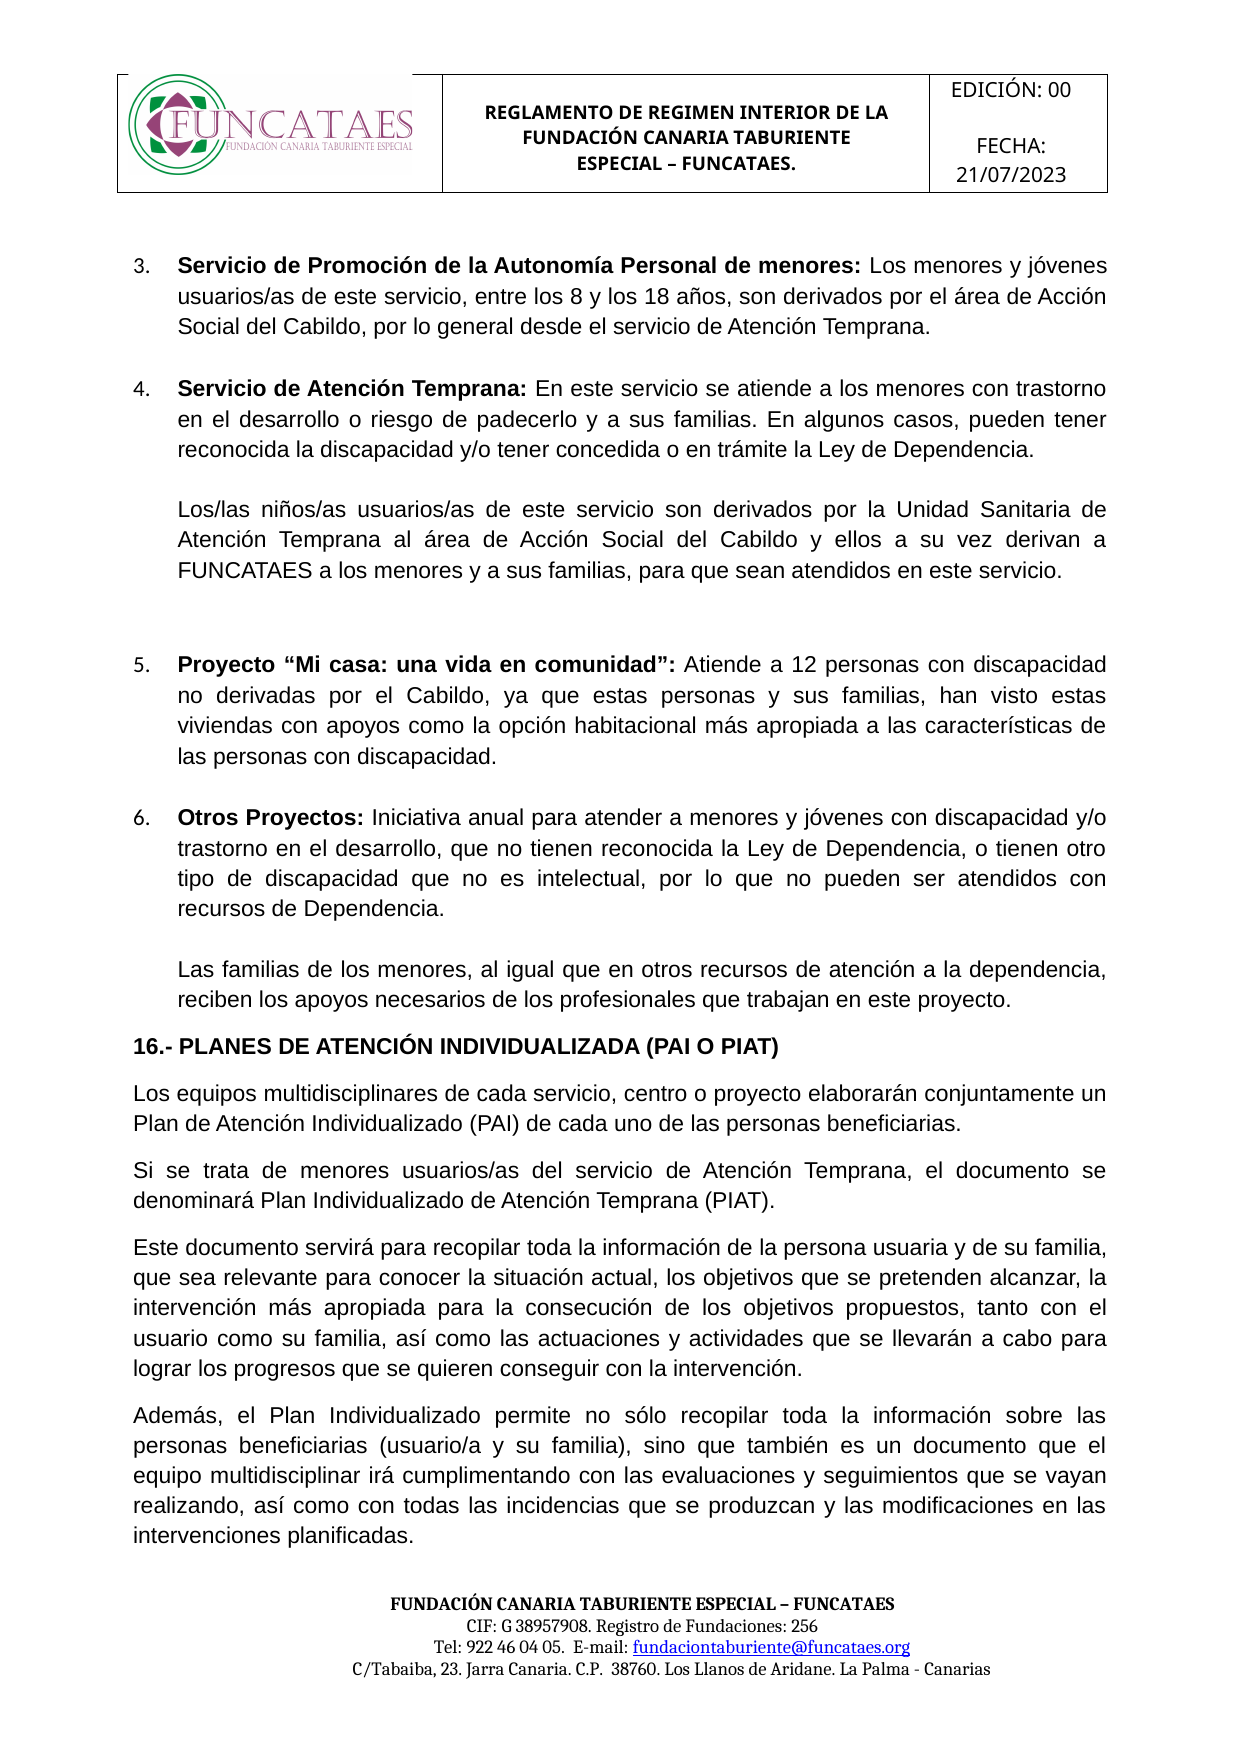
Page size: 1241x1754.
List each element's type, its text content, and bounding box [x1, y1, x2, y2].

text Además, el Plan Individualizado permite no sólo recopilar toda la información sobre las personas beneficiarias (usuario/a y su familia), sino que también es un documento que el equipo multidisciplinar irá cumplimentando con las evaluaciones y seguimientos que se vayan realizando, así como con todas las incidencias que se produzcan y las modificaciones en las intervenciones planificadas. [133, 1402, 1107, 1549]
text Si se trata de menores usuarios/as del servicio de Atención Temprana, el documento se denominará Plan Individualizado de Atención Temprana (PIAT). [133, 1157, 1107, 1213]
list Servicio de Atención Temprana: En este servicio se atiende a los menores con trastorno en el desarrollo o riesgo de padecerlo y a sus familias. En algunos casos, pueden tener reconocida la discapacidad y/o tener concedida o en trámite la Ley de Dependencia. [133, 374, 1107, 462]
text 16.- PLANES DE ATENCIÓN INDIVIDUALIZADA (PAI O PIAT) [133, 1033, 1107, 1059]
list Las familias de los menores, al igual que en otros recursos de atención a la dependencia, reciben los apoyos necesarios de los profesionales que trabajan en este proyecto. [177, 956, 1107, 1012]
list Los/las niños/as usuarios/as de este servicio son derivados por la Unidad Sanitaria de Atención Temprana al área de Acción Social del Cabildo y ellos a su vez derivan a FUNCATAES a los menores y a sus familias, para que sean atendidos en este servicio. [177, 496, 1107, 583]
list Servicio de Promoción de la Autonomía Personal de menores: Los menores y jóvenes usuarios/as de este servicio, entre los 8 y los 18 años, son derivados por el área de Acción Social del Cabildo, por lo general desde el servicio de Atención Temprana. [133, 251, 1107, 340]
list Proyecto “Mi casa: una vida en comunidad”: Atiende a 12 personas con discapacidad no derivadas por el Cabildo, ya que estas personas y sus familias, han visto estas viviendas con apoyos como la opción habitacional más apropiada a las características de las personas con discapacidad. [133, 650, 1107, 769]
list Otros Proyectos: Iniciativa anual para atender a menores y jóvenes con discapacidad y/o trastorno en el desarrollo, que no tienen reconocida la Ley de Dependencia, o tienen otro tipo de discapacidad que no es intelectual, por lo que no pueden ser atendidos con recursos de Dependencia. [133, 803, 1107, 922]
text Los equipos multidisciplinares de cada servicio, centro o proyecto elaborarán conjuntamente un Plan de Atención Individualizado (PAI) de cada uno de las personas beneficiarias. [133, 1080, 1107, 1136]
text Este documento servirá para recopilar toda la información de la persona usuaria y de su familia, que sea relevante para conocer la situación actual, los objetivos que se pretenden alcanzar, la intervención más apropiada para la consecución de los objetivos propuestos, tanto con el usuario como su familia, así como las actuaciones y actividades que se llevarán a cabo para lograr los progresos que se quieren conseguir con la intervención. [133, 1234, 1107, 1381]
